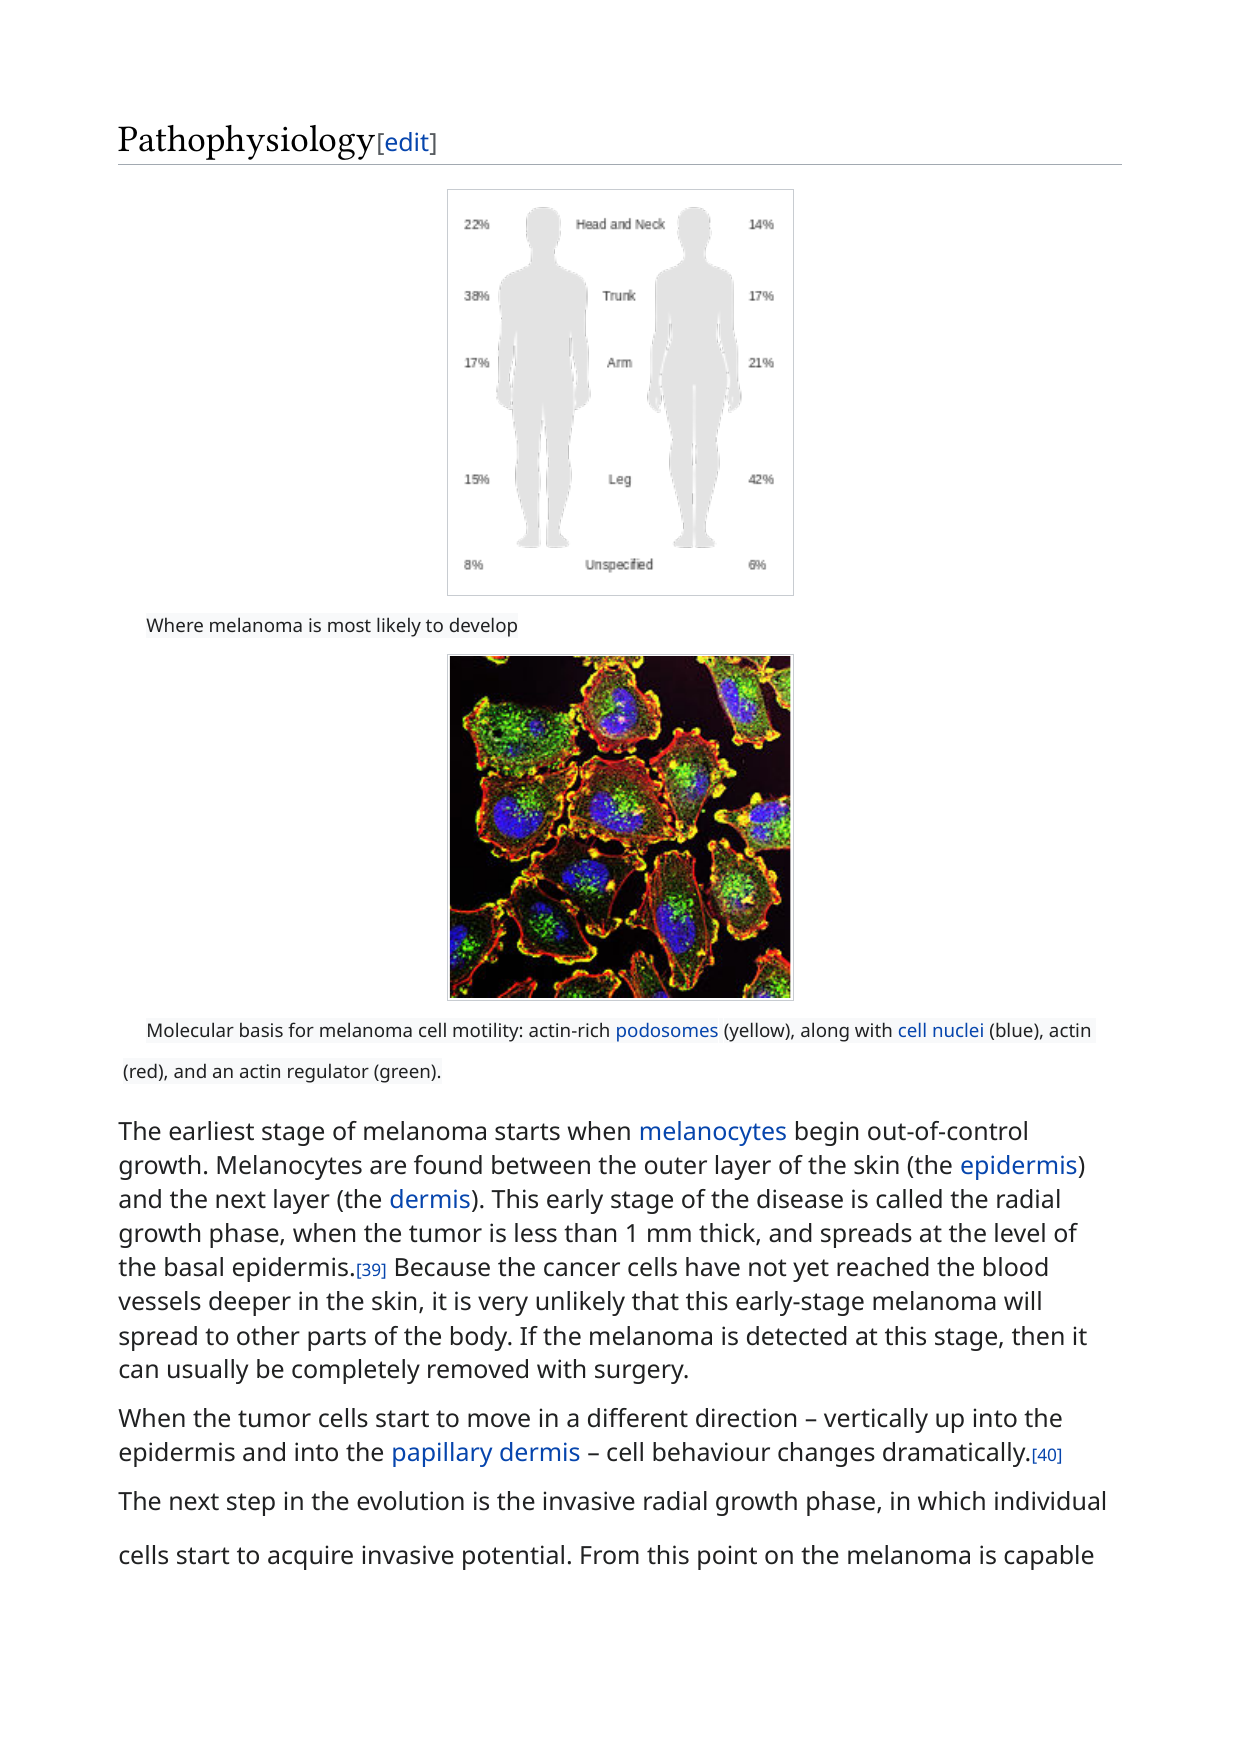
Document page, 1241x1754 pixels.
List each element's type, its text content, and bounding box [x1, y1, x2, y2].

text The earliest stage of melanoma starts when melanocytes begin out-of-control growth. Melanocytes are found between the outer layer of the skin (the epidermis) and the next layer (the dermis). This early stage of the disease is called the radial growth phase, when the tumor is less than 1 mm thick, and spreads at the level of the basal epidermis.[39] Because the cancer cells have not yet reached the blood vessels deeper in the skin, it is very unlikely that this early-stage melanoma will spread to other parts of the body. If the melanoma is detected at this stage, then it can usually be completely removed with surgery. [118, 1114, 1122, 1386]
subtitle Pathophysiology[edit] [118, 118, 1122, 164]
text When the tumor cells start to move in a different direction – vertically up into the epidermis and into the papillary dermis – cell behaviour changes dramatically.[40] [118, 1401, 1122, 1469]
text Where melanoma is most likely to develop [123, 613, 1122, 638]
text The next step in the evolution is the invasive radial growth phase, in which individual cells start to acquire invasive potential. From this point on the melanoma is capable [118, 1483, 1122, 1572]
picture [449, 656, 791, 998]
picture [449, 192, 791, 593]
text Molecular basis for melanoma cell motility: actin-rich podosomes (yellow), along with cell nuclei (blue), actin (red), and an actin regulator (green). [123, 1017, 1122, 1084]
